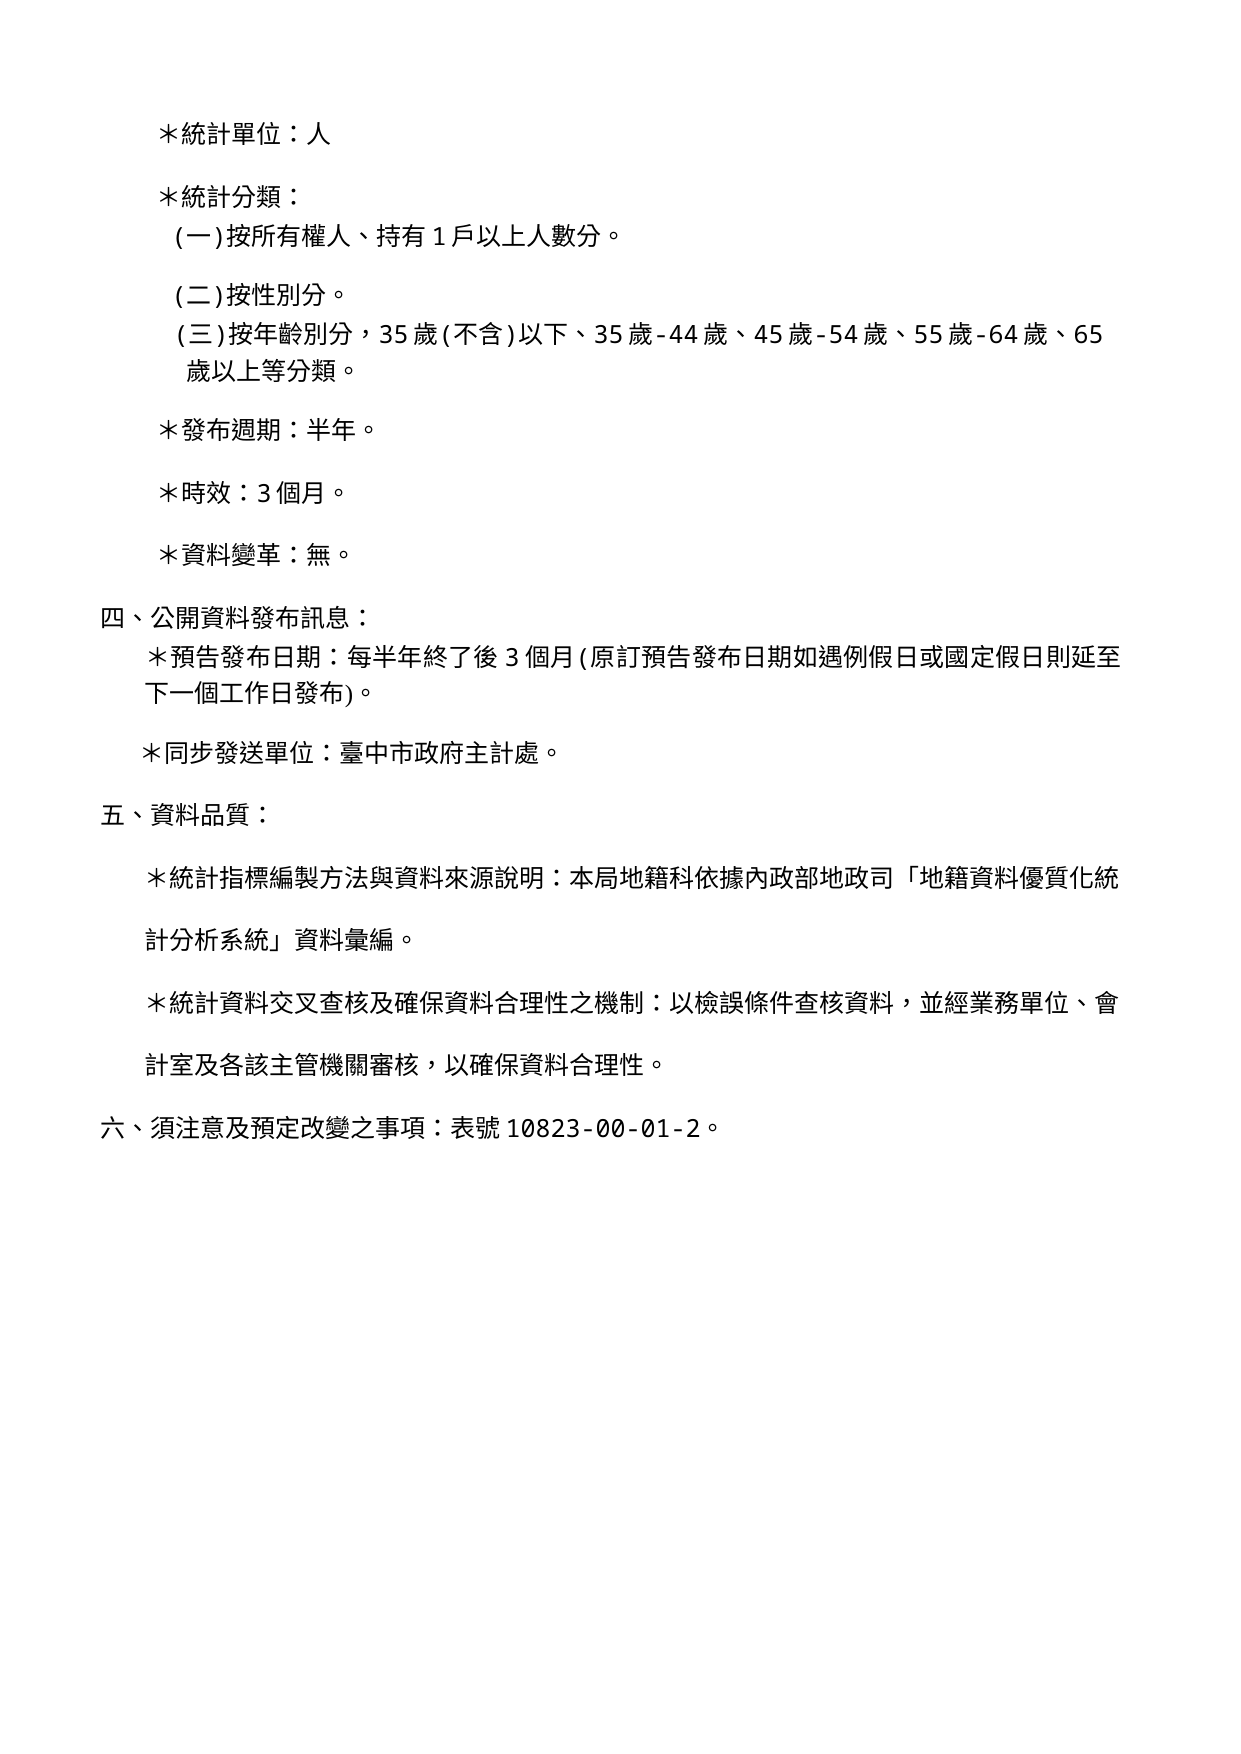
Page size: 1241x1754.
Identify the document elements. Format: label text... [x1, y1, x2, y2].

table_cell 六、須注意及預定改變之事項：表號10823-00-01-2。 [70, 1085, 1133, 1147]
table_cell [70, 91, 132, 575]
table_cell 四、公開資料發布訊息： ＊預告發布日期：每半年終了後3個月(原訂預告發布日期如遇例假日或國定假日則延至下一個工作日發布)。 ＊同步發送單位：臺中市政府主計處。 [70, 575, 1133, 772]
table_cell 五、資料品質： ＊統計指標編製方法與資料來源說明：本局地籍科依據內政部地政司「地籍資料優質化統計分析系統」資料彙編。 ＊統計資料交叉查核及確保資料合理性之機制：以檢誤條件查核資料，並經業務單位、會計室及各該主管機關審核，以確保資料合理性。 [70, 772, 1133, 1085]
table_cell ＊統計單位：人 ＊統計分類： (一)按所有權人、持有1戶以上人數分。 (二)按性別分。 (三)按年齡別分，35歲(不含)以下、35歲-44歲、45歲-54歲、55歲-64歲、65歲以上等分類。 ＊發布週期：半年。 ＊時效：3個月。 ＊資料變革：無。 [132, 91, 1133, 575]
